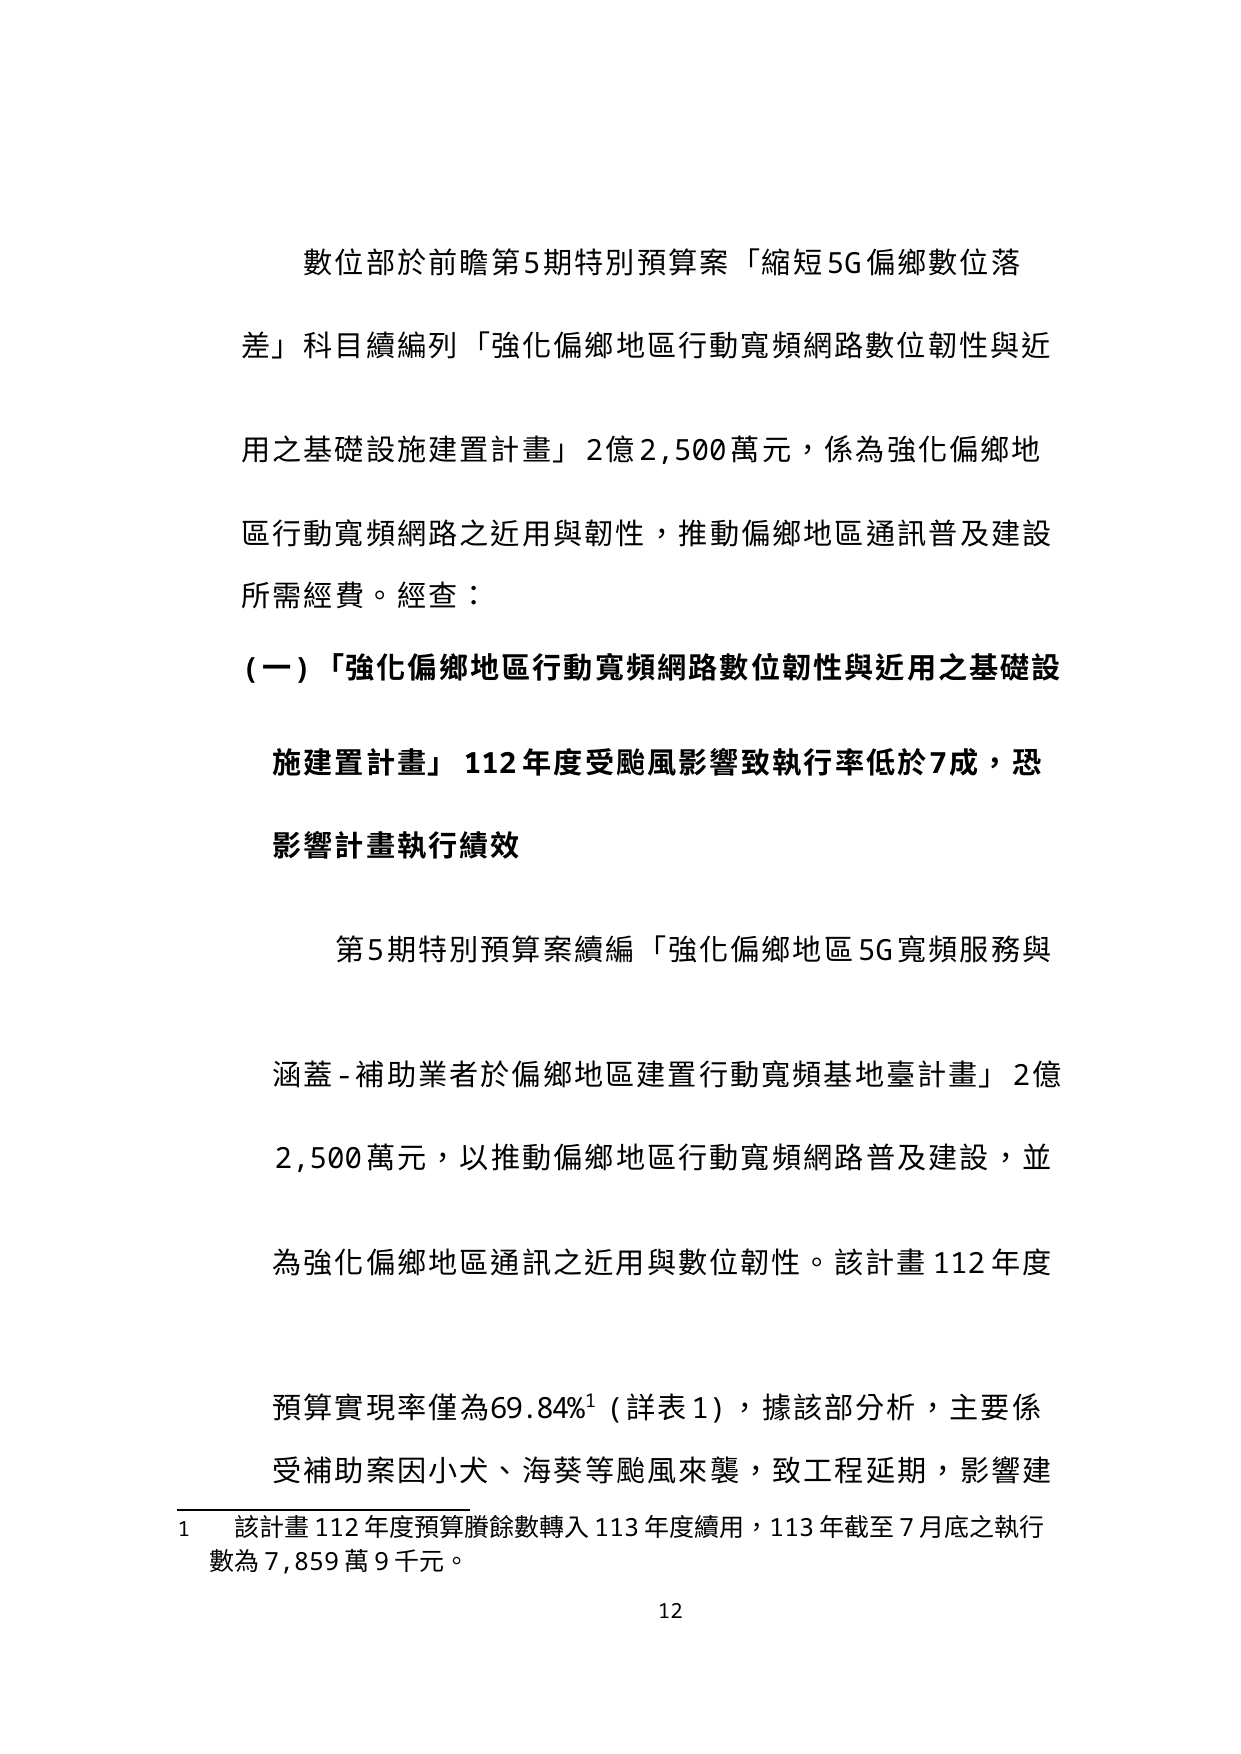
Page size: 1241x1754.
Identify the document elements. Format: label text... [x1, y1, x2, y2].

text (一)「強化偏鄉地區行動寬頻網路數位韌性與近用之基礎設施建置計畫」112年度受颱風影響致執行率低於7成，恐影響計畫執行績效 [236, 615, 1063, 865]
text 該計畫112年度預算賸餘數轉入113年度續用，113年截至7月底之執行數為7,859萬9千元。 [177, 1510, 1063, 1577]
text 第5期特別預算案續編「強化偏鄉地區5G寬頻服務與涵蓋-補助業者於偏鄉地區建置行動寬頻基地臺計畫」2億2,500萬元，以推動偏鄉地區行動寬頻網路普及建設，並為強化偏鄉地區通訊之近用與數位韌性。該計畫112年度預算實現率僅為69.84%(詳表1)，據該部分析，主要係受補助案因小犬、海葵等颱風來襲，致工程延期，影響建 [266, 865, 1063, 1490]
text 數位部於前瞻第5期特別預算案「縮短5G偏鄉數位落差」科目續編列「強化偏鄉地區行動寬頻網路數位韌性與近用之基礎設施建置計畫」2億2,500萬元，係為強化偏鄉地區行動寬頻網路之近用與韌性，推動偏鄉地區通訊普及建設所需經費。經查： [236, 177, 1063, 615]
